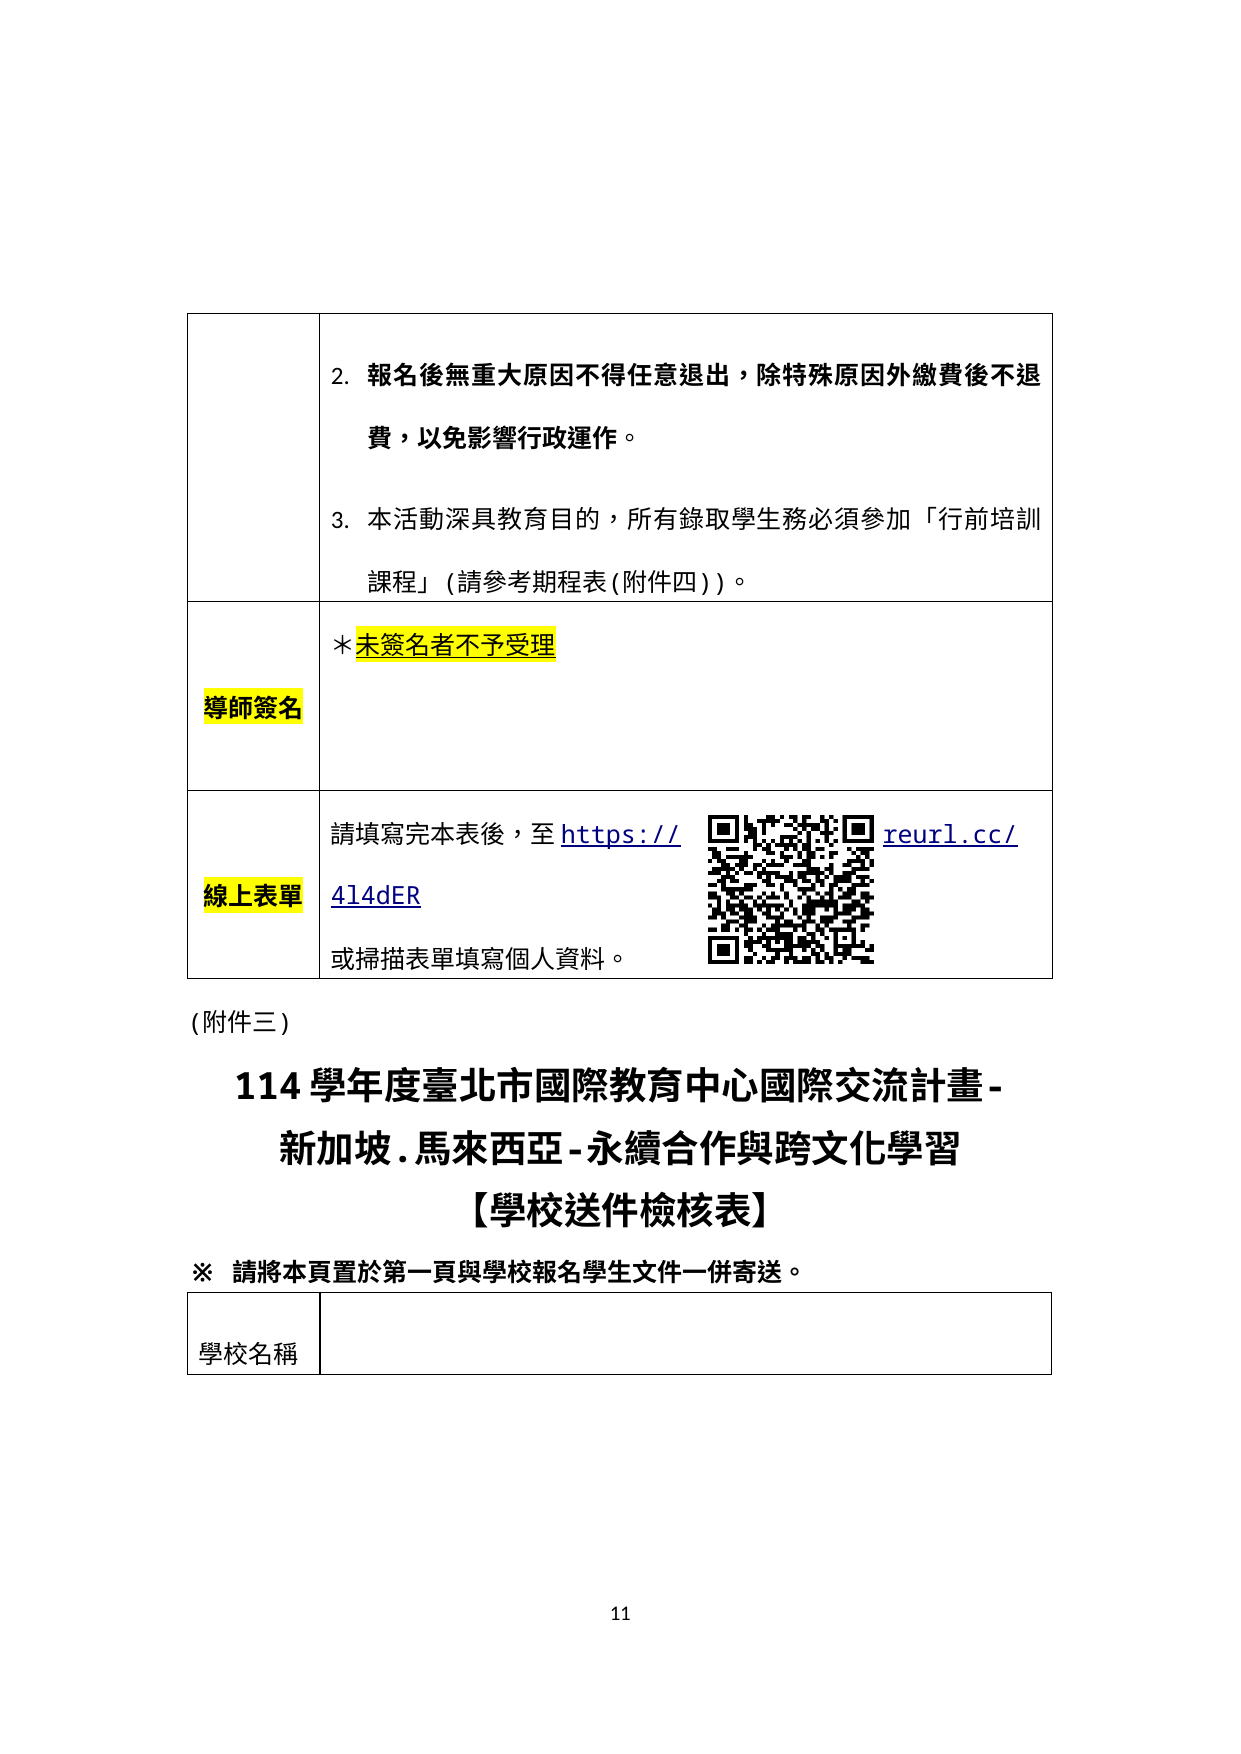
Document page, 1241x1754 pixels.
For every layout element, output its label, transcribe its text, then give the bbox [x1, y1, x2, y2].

text ※ 請將本頁置於第一頁與學校報名學生文件一併寄送。 [187, 1229, 1053, 1292]
text (附件三) [187, 979, 1053, 1042]
table_cell ＊未簽名者不予受理 [320, 602, 1052, 789]
table_cell 請填寫完本表後，至https://reurl.cc/4l4dER 或掃描表單填寫個人資料。 [320, 791, 1052, 978]
table_cell 導師簽名 [188, 602, 319, 789]
table_cell [188, 314, 319, 601]
table_header [321, 1293, 1051, 1374]
text 新加坡․馬來西亞-永續合作與跨文化學習 [187, 1104, 1053, 1167]
table_header 學校名稱 [188, 1293, 319, 1374]
text 【學校送件檢核表】 [187, 1167, 1053, 1229]
text 114學年度臺北市國際教育中心國際交流計畫- [187, 1042, 1053, 1104]
table_cell 線上表單 [188, 791, 319, 978]
table_cell 此報名表等同「家長同意書」，請家長確認後再簽名並核章。 報名後無重大原因不得任意退出，除特殊原因外繳費後不退費，以免影響行政運作。 本活動深具教育目的，所有錄取學生務必須參加「行前培訓課程」(請參考期程表(附件四))。 [320, 314, 1052, 601]
